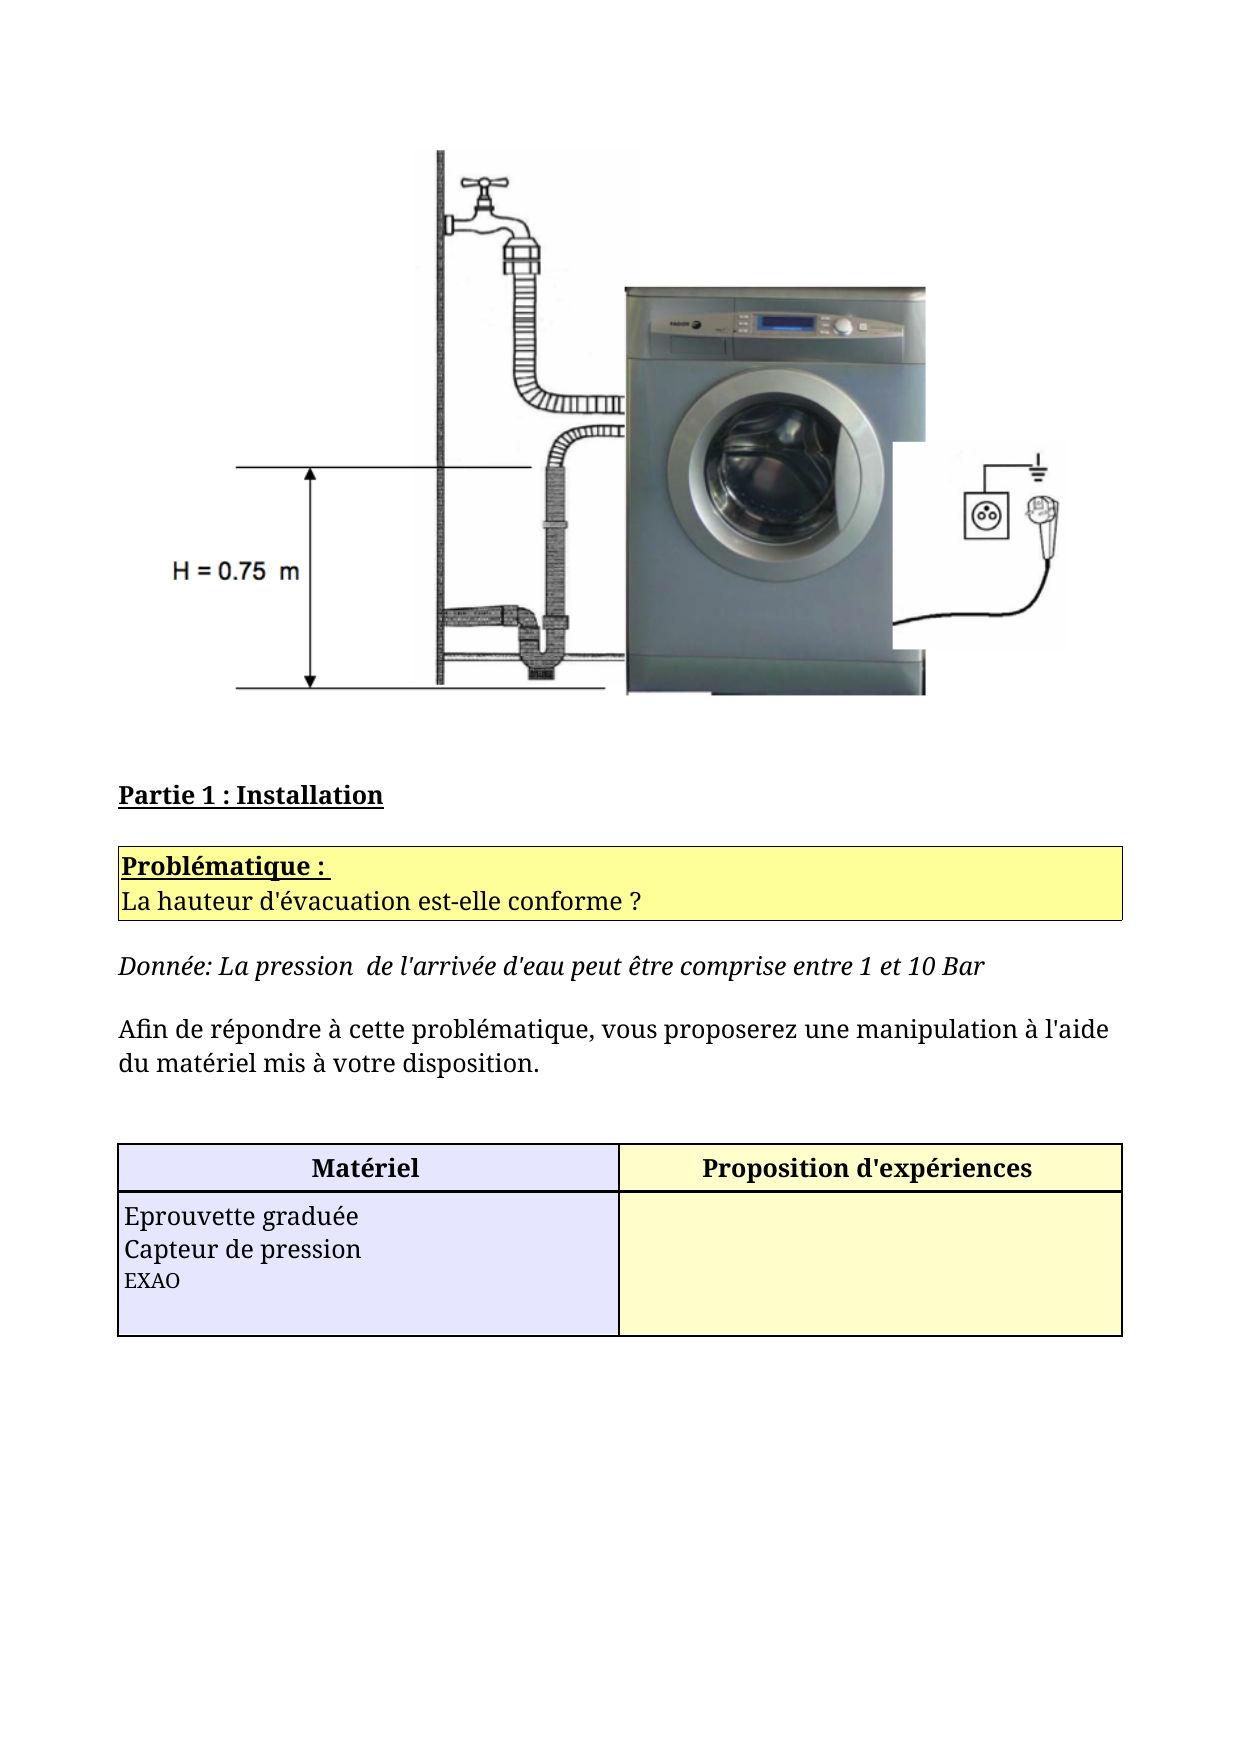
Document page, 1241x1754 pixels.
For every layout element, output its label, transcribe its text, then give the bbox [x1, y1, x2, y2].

text Partie 1 : Installation [118, 778, 1122, 812]
text Donnée: La pression de l'arrivée d'eau peut être comprise entre 1 et 10 Bar [118, 949, 1122, 983]
table_header Proposition d'expériences [620, 1145, 1121, 1190]
table_header Matériel [119, 1145, 618, 1190]
table_cell [620, 1193, 1121, 1334]
picture [102, 132, 1107, 710]
text Afin de répondre à cette problématique, vous proposerez une manipulation à l'aide du matériel mis à votre disposition. [118, 1012, 1122, 1080]
table_cell Eprouvette graduée Capteur de pression EXAO [119, 1193, 618, 1334]
text La hauteur d'évacuation est-elle conforme ? [119, 880, 1122, 920]
text Problématique : [119, 847, 1122, 880]
